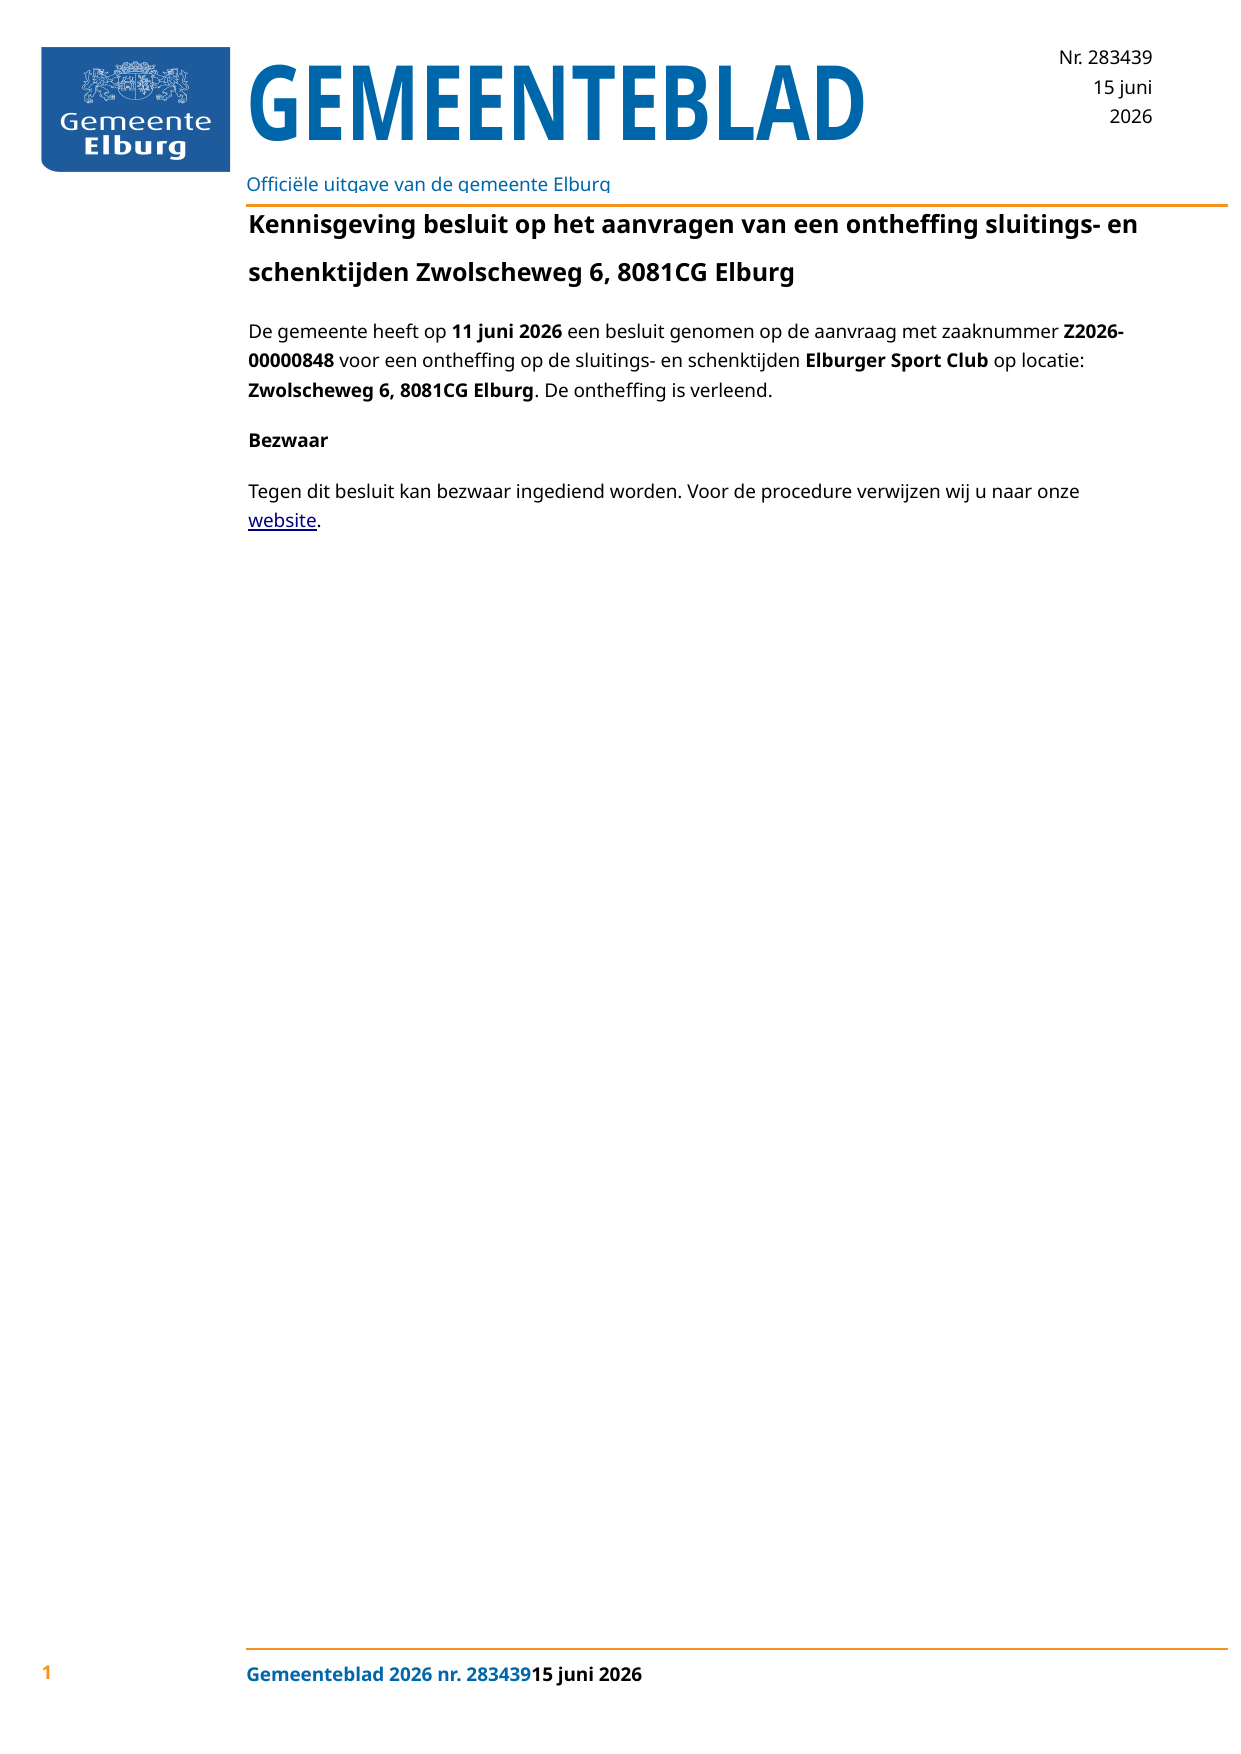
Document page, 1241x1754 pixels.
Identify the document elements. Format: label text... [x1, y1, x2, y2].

text Tegen dit besluit kan bezwaar ingediend worden. Voor de procedure verwijzen wij u naar onze website. [248, 478, 1152, 533]
text Bezwaar [248, 427, 1152, 453]
text Kennisgeving besluit op het aanvragen van een ontheffing sluitings- en schenktijden Zwolscheweg 6, 8081CG Elburg [248, 207, 1152, 288]
picture [41, 47, 231, 172]
text De gemeente heeft op 11 juni 2026 een besluit genomen op de aanvraag met zaaknummer Z2026-00000848 voor een ontheffing op de sluitings- en schenktijden Elburger Sport Club op locatie: Zwolscheweg 6, 8081CG Elburg. De ontheffing is verleend. [248, 318, 1152, 403]
